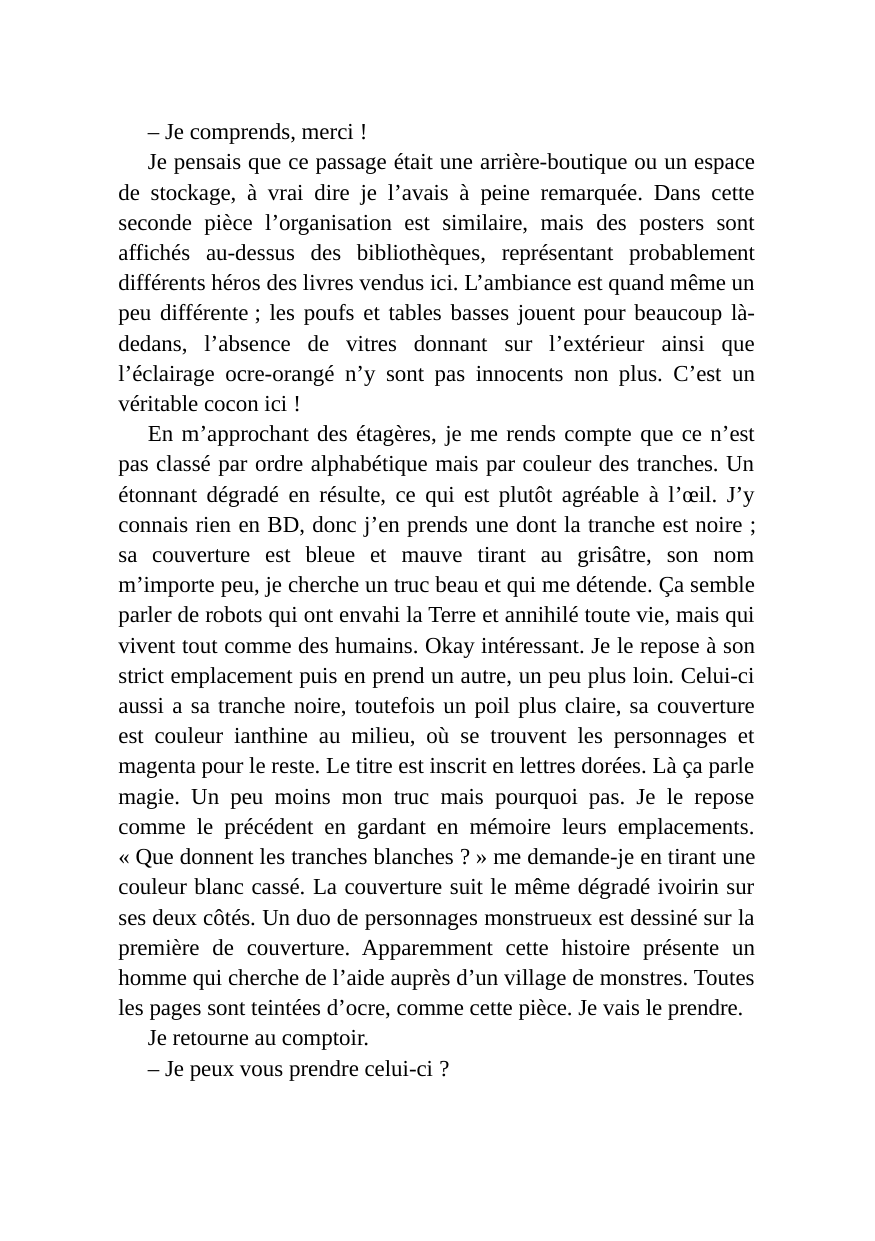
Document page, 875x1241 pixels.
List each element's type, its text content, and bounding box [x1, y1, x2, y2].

text Je retourne au comptoir. [118, 1024, 756, 1051]
text En m’approchant des étagères, je me rends compte que ce n’est pas classé par ordre alphabétique mais par couleur des tranches. Un étonnant dégradé en résulte, ce qui est plutôt agréable à l’œil. J’y connais rien en BD, donc j’en prends une dont la tranche est noire ; sa couverture est bleue et mauve tirant au grisâtre, son nom m’importe peu, je cherche un truc beau et qui me détende. Ça semble parler de robots qui ont envahi la Terre et annihilé toute vie, mais qui vivent tout comme des humains. Okay intéressant. Je le repose à son strict emplacement puis en prend un autre, un peu plus loin. Celui-ci aussi a sa tranche noire, toutefois un poil plus claire, sa couverture est couleur ianthine au milieu, où se trouvent les personnages et magenta pour le reste. Le titre est inscrit en lettres dorées. Là ça parle magie. Un peu moins mon truc mais pourquoi pas. Je le repose comme le précédent en gardant en mémoire leurs emplacements. « Que donnent les tranches blanches ? » me demande-je en tirant une couleur blanc cassé. La couverture suit le même dégradé ivoirin sur ses deux côtés. Un duo de personnages monstrueux est dessiné sur la première de couverture. Apparemment cette histoire présente un homme qui cherche de l’aide auprès d’un village de monstres. Toutes les pages sont teintées d’ocre, comme cette pièce. Je vais le prendre. [118, 420, 756, 1021]
text – Je comprends, merci ! [118, 118, 756, 144]
text Je pensais que ce passage était une arrière-boutique ou un espace de stockage, à vrai dire je l’avais à peine remarquée. Dans cette seconde pièce l’organisation est similaire, mais des posters sont affichés au-dessus des bibliothèques, représentant probablement différents héros des livres vendus ici. L’ambiance est quand même un peu différente ; les poufs et tables basses jouent pour beaucoup là-dedans, l’absence de vitres donnant sur l’extérieur ainsi que l’éclairage ocre-orangé n’y sont pas innocents non plus. C’est un véritable cocon ici ! [118, 148, 756, 416]
text – Je peux vous prendre celui-ci ? [118, 1054, 756, 1081]
